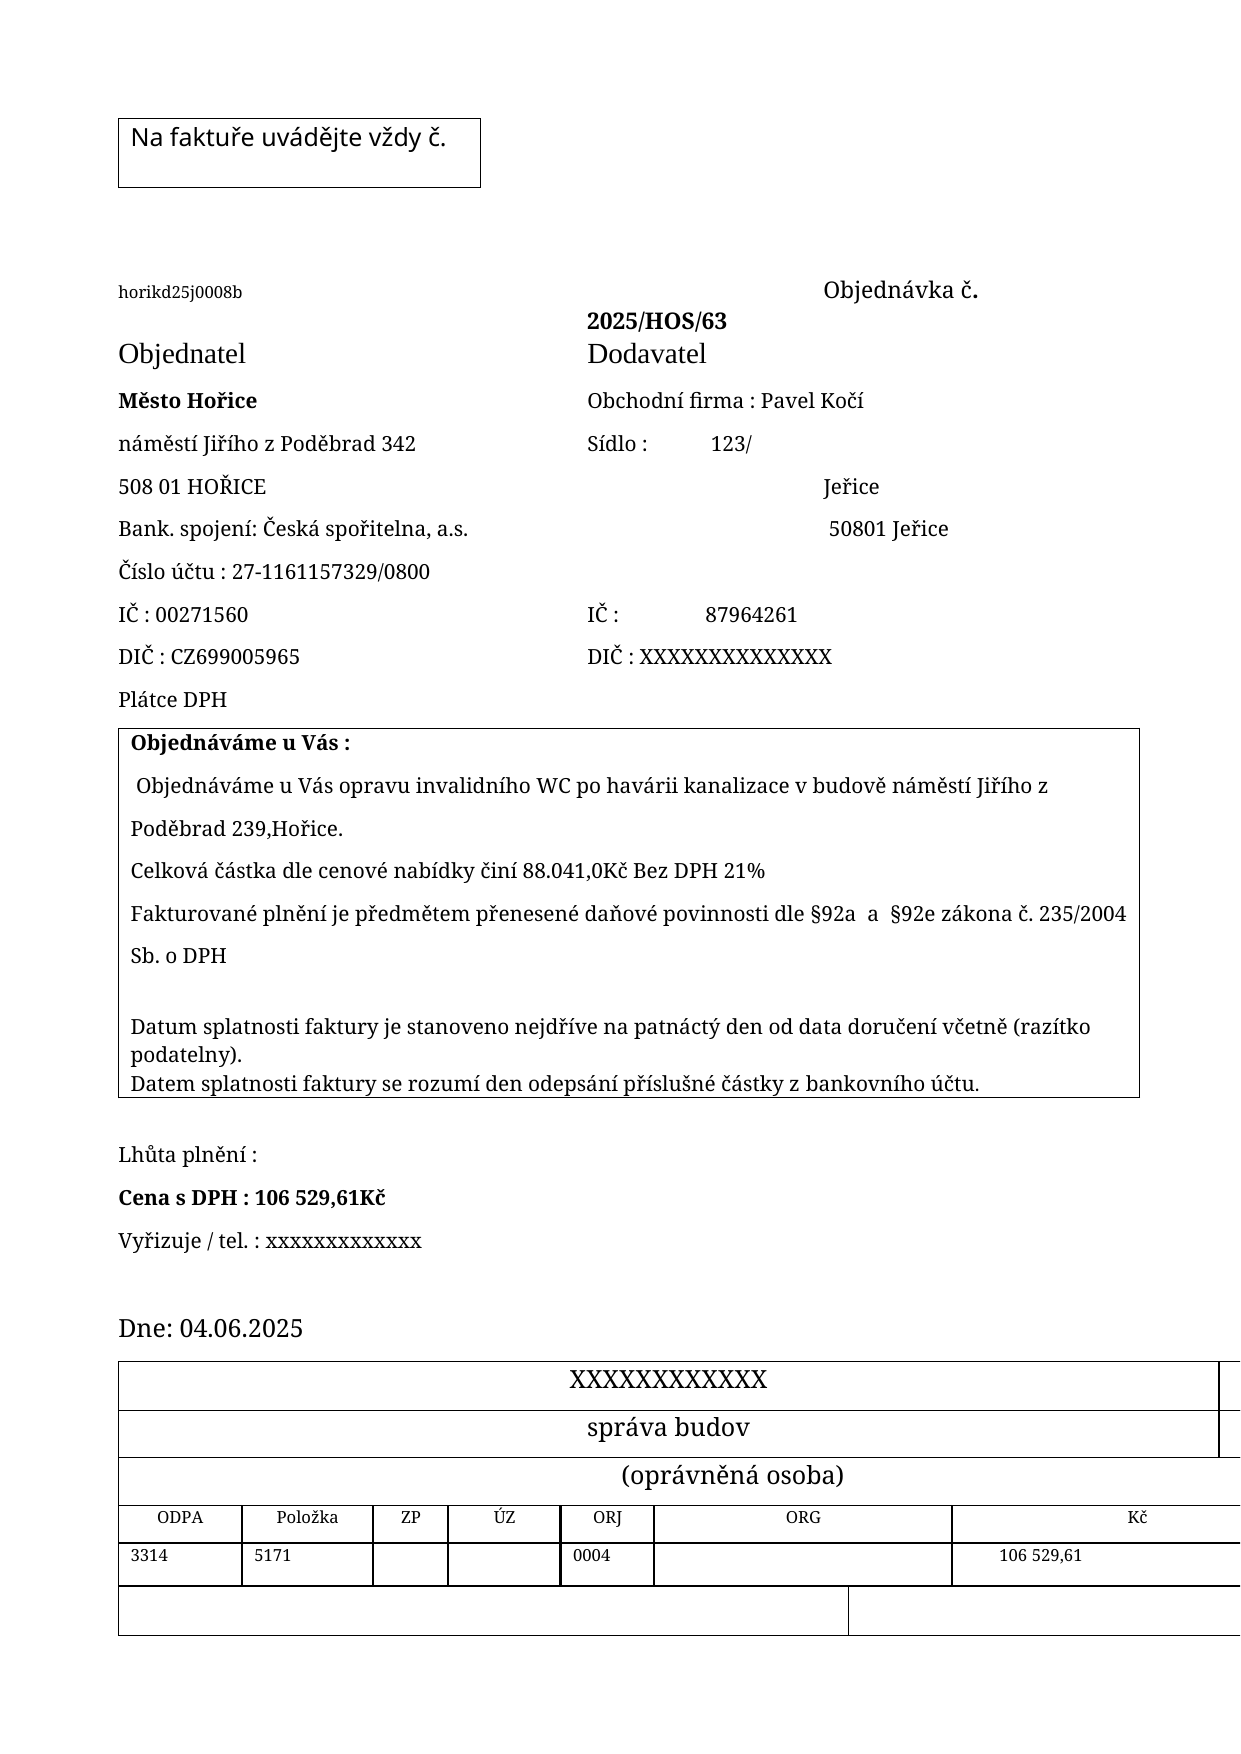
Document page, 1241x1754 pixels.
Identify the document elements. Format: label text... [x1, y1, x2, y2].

table_cell [1220, 1411, 1240, 1457]
table_header [1220, 1362, 1240, 1410]
text Objednatel Dodavatel [118, 336, 1122, 370]
text 508 01 HOŘICE Jeřice [118, 472, 1122, 500]
table_cell Kč [953, 1506, 1240, 1542]
text Cena s DPH : 106 529,61Kč [118, 1183, 1122, 1212]
table_cell ORG [655, 1506, 951, 1542]
table_cell ZP [374, 1506, 447, 1542]
table_cell [655, 1544, 951, 1585]
table_header XXXXXXXXXXXX [119, 1362, 1218, 1410]
table_cell ORJ [562, 1506, 653, 1542]
text Bank. spojení: Česká spořitelna, a.s. 50801 Jeřice [118, 514, 1122, 543]
text IČ : 00271560 IČ : 87964261 [118, 600, 1122, 628]
text náměstí Jiřího z Poděbrad 342 Sídlo : 123/ [118, 429, 1122, 458]
text DIČ : CZ699005965 DIČ : XXXXXXXXXXXXXX [118, 642, 1122, 671]
table_cell správa budov [119, 1411, 1218, 1457]
table_cell [849, 1587, 1240, 1635]
text Lhůta plnění : [118, 1141, 1122, 1169]
table_cell (oprávněná osoba) [119, 1458, 1240, 1505]
table_cell 5171 [243, 1544, 372, 1585]
table_cell [449, 1544, 559, 1585]
table_header Objednáváme u Vás : Objednáváme u Vás opravu invalidního WC po havárii kanalizace v budově náměstí Jiřího z Poděbrad 239,Hořice. Celková částka dle cenové nabídky činí 88.041,0Kč Bez DPH 21% Fakturované plnění je předmětem přenesené daňové povinnosti dle §92a a §92e zákona č. 235/2004 Sb. o DPH Datum splatnosti faktury je stanoveno nejdříve na patnáctý den od data doručení včetně (razítko podatelny). Datem splatnosti faktury se rozumí den odepsání příslušné částky z bankovního účtu. [119, 729, 1139, 1097]
table_cell ODPA [119, 1506, 241, 1542]
table_cell ÚZ [449, 1506, 559, 1542]
text Vyřizuje / tel. : xxxxxxxxxxxxx [118, 1226, 1122, 1254]
table_cell 106 529,61 [953, 1544, 1240, 1585]
table_cell [119, 1587, 848, 1635]
text horikd25j0008b Objednávka č. 2025/HOS/63 [118, 274, 1122, 336]
table_cell 3314 [119, 1544, 241, 1585]
table_header Na faktuře uvádějte vždy č. objednávky [119, 119, 480, 187]
text Plátce DPH [118, 685, 1122, 713]
table_cell 0004 [562, 1544, 653, 1585]
text Dne: 04.06.2025 [118, 1310, 1122, 1344]
table_cell [374, 1544, 447, 1585]
text Město Hořice Obchodní firma : Pavel Kočí [118, 387, 1122, 415]
text Číslo účtu : 27-1161157329/0800 [118, 557, 1122, 586]
table_cell Položka [243, 1506, 372, 1542]
